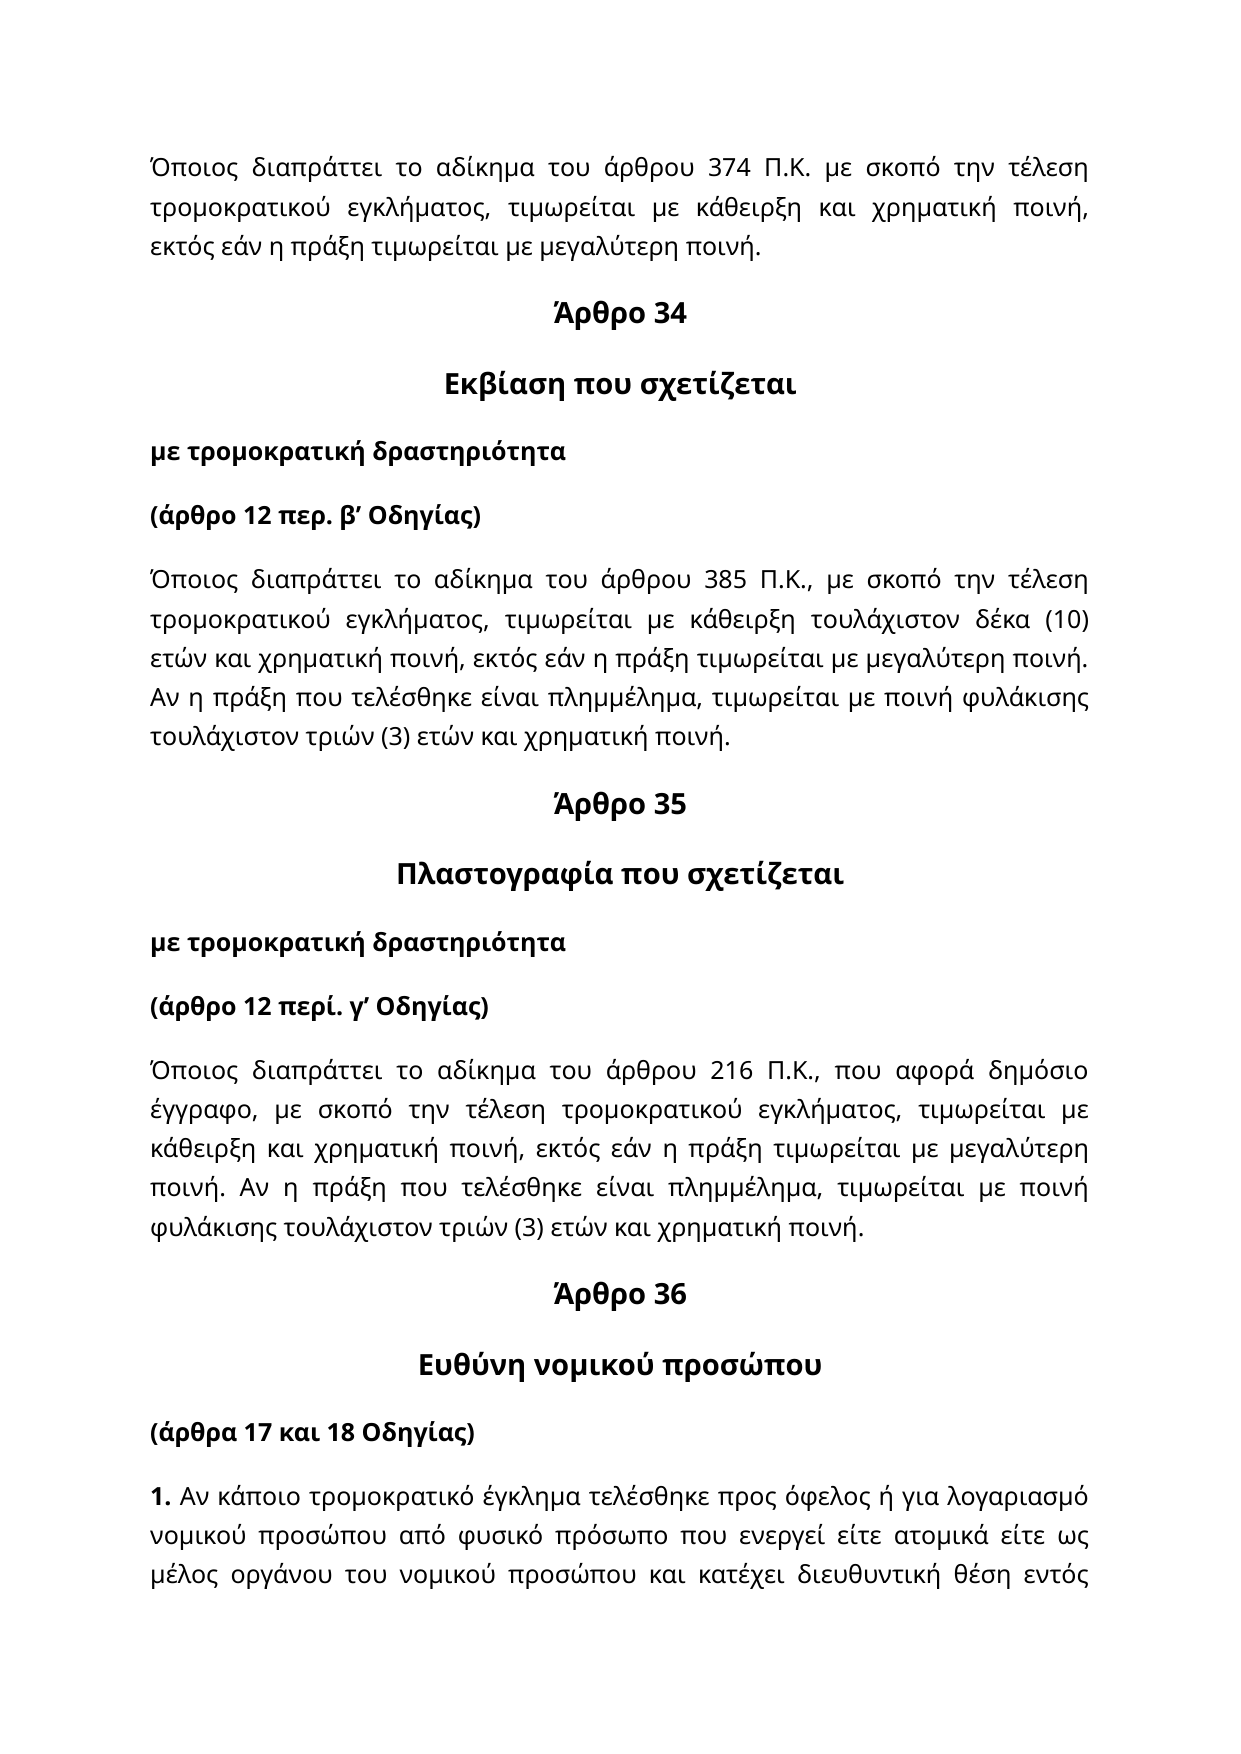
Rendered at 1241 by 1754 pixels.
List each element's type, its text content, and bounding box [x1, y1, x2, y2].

subtitle Ευθύνη νομικού προσώπου [150, 1344, 1090, 1384]
subtitle Άρθρο 34 [150, 292, 1090, 332]
subtitle Άρθρο 36 [150, 1273, 1090, 1313]
text Όποιος διαπράττει το αδίκημα του άρθρου 374 Π.Κ. με σκοπό την τέλεση τρομοκρατικού εγκλήματος, τιμωρείται με κάθειρξη και χρηματική ποινή, εκτός εάν η πράξη τιμωρείται με μεγαλύτερη ποινή. [150, 150, 1090, 262]
subtitle Εκβίαση που σχετίζεται [150, 363, 1090, 403]
subtitle Πλαστογραφία που σχετίζεται [150, 853, 1090, 893]
text με τρομοκρατική δραστηριότητα [150, 924, 1090, 958]
text (άρθρα 17 και 18 Οδηγίας) [150, 1414, 1090, 1449]
text με τρομοκρατική δραστηριότητα [150, 434, 1090, 468]
text Όποιος διαπράττει το αδίκημα του άρθρου 216 Π.Κ., που αφορά δημόσιο έγγραφο, με σκοπό την τέλεση τρομοκρατικού εγκλήματος, τιμωρείται με κάθειρξη και χρηματική ποινή, εκτός εάν η πράξη τιμωρείται με μεγαλύτερη ποινή. Αν η πράξη που τελέσθηκε είναι πλημμέλημα, τιμωρείται με ποινή φυλάκισης τουλάχιστον τριών (3) ετών και χρηματική ποινή. [150, 1052, 1090, 1243]
text (άρθρο 12 περί. γ’ Οδηγίας) [150, 988, 1090, 1022]
text 1. Αν κάποιο τρομοκρατικό έγκλημα τελέσθηκε προς όφελος ή για λογαριασμό νομικού προσώπου από φυσικό πρόσωπο που ενεργεί είτε ατομικά είτε ως μέλος οργάνου του νομικού προσώπου και κατέχει διευθυντική θέση εντός [150, 1479, 1090, 1591]
text (άρθρο 12 περ. β’ Οδηγίας) [150, 498, 1090, 532]
subtitle Άρθρο 35 [150, 783, 1090, 823]
text Όποιος διαπράττει το αδίκημα του άρθρου 385 Π.Κ., με σκοπό την τέλεση τρομοκρατικού εγκλήματος, τιμωρείται με κάθειρξη τουλάχιστον δέκα (10) ετών και χρηματική ποινή, εκτός εάν η πράξη τιμωρείται με μεγαλύτερη ποινή. Αν η πράξη που τελέσθηκε είναι πλημμέλημα, τιμωρείται με ποινή φυλάκισης τουλάχιστον τριών (3) ετών και χρηματική ποινή. [150, 562, 1090, 753]
